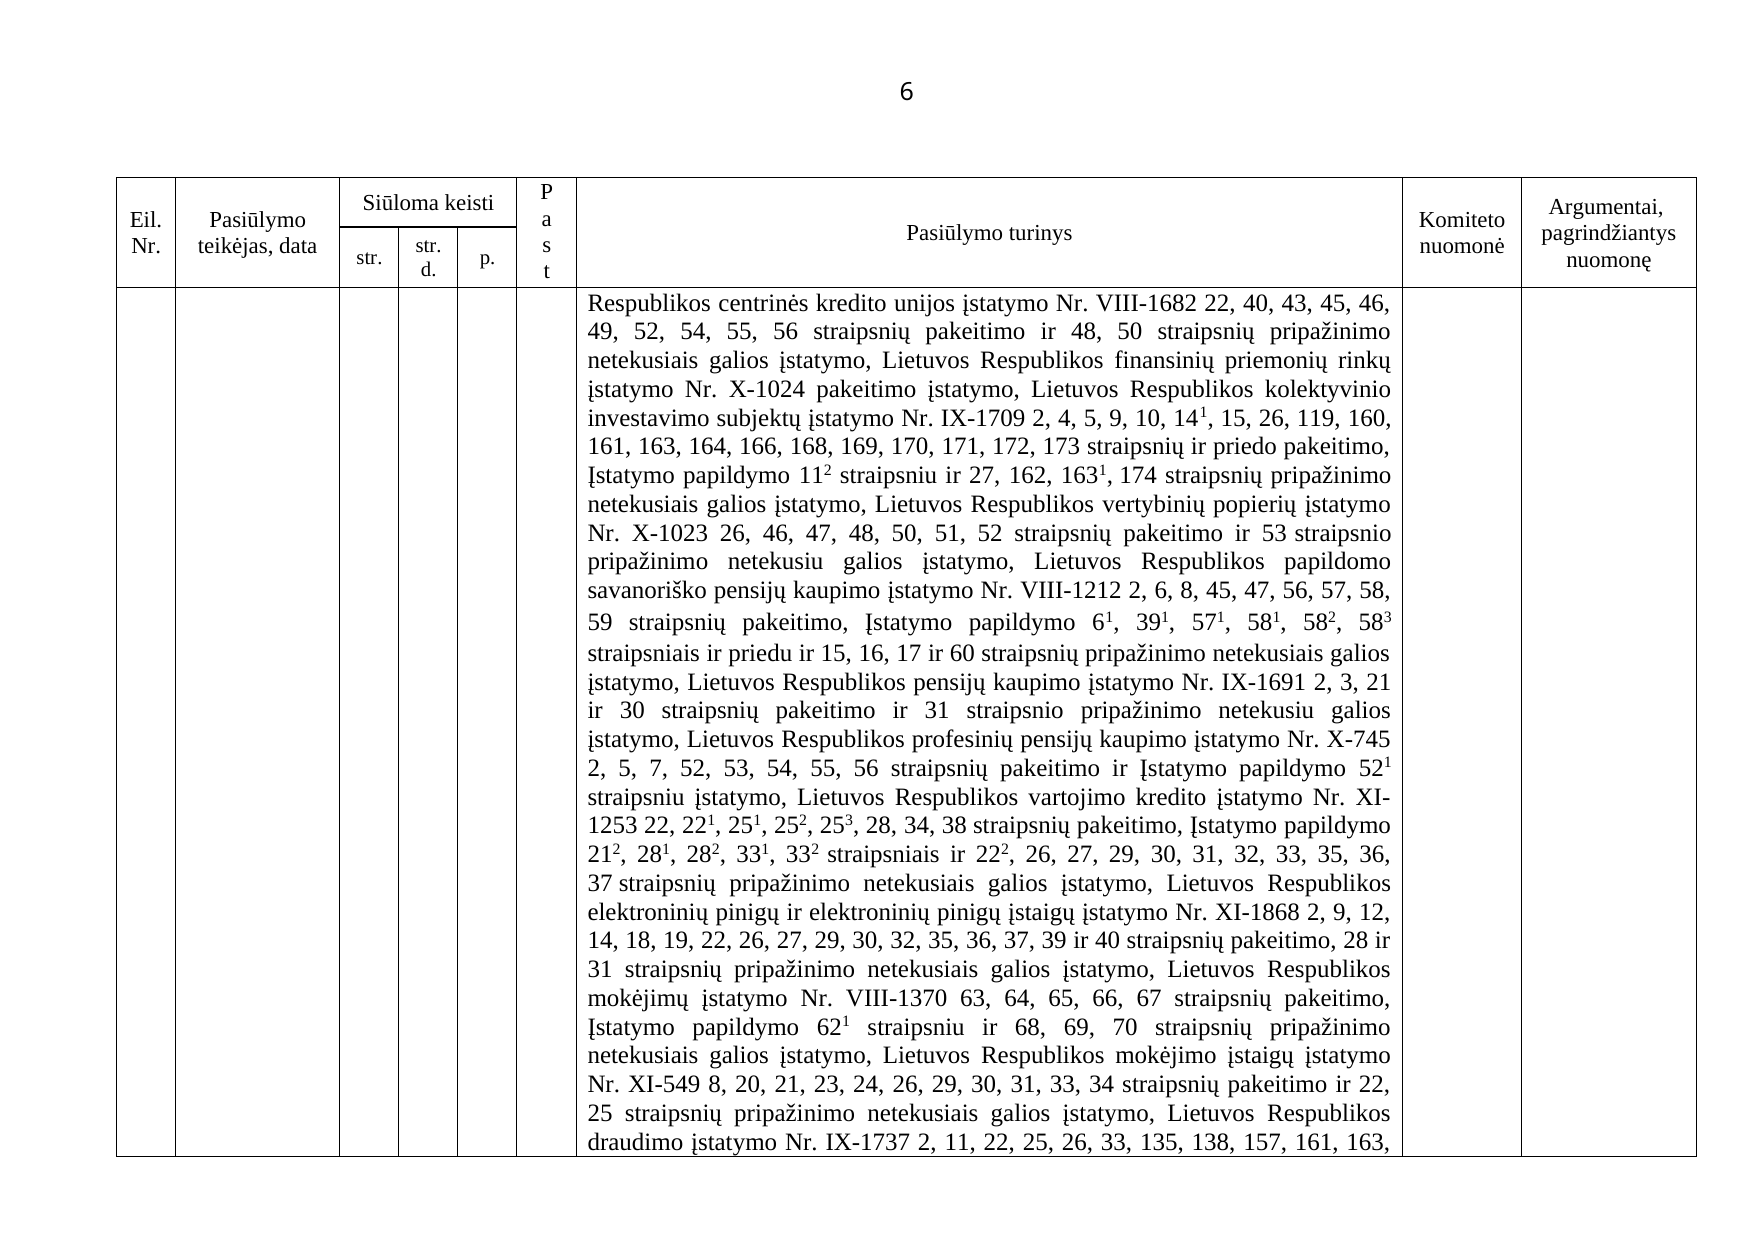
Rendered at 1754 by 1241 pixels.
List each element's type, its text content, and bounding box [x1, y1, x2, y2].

table_header Siūloma keisti [340, 178, 516, 226]
table_header Pasiūlymo turinys [577, 178, 1402, 287]
table_cell p. [458, 228, 516, 287]
table_cell [340, 288, 398, 1156]
table_header Komiteto nuomonė [1403, 178, 1521, 287]
table_cell [458, 288, 516, 1156]
table_cell [117, 288, 175, 1156]
table_cell [1522, 288, 1696, 1156]
table_cell Respublikos centrinės kredito unijos įstatymo Nr. VIII-1682 22, 40, 43, 45, 46, 49, 52, 54, 55, 56 straipsnių pakeitimo ir 48, 50 straipsnių pripažinimo netekusiais galios įstatymo, Lietuvos Respublikos finansinių priemonių rinkų įstatymo Nr. X-1024 pakeitimo įstatymo, Lietuvos Respublikos kolektyvinio investavimo subjektų įstatymo Nr. IX-1709 2, 4, 5, 9, 10, 141, 15, 26, 119, 160, 161, 163, 164, 166, 168, 169, 170, 171, 172, 173 straipsnių ir priedo pakeitimo, Įstatymo papildymo 112 straipsniu ir 27, 162, 1631, 174 straipsnių pripažinimo netekusiais galios įstatymo, Lietuvos Respublikos vertybinių popierių įstatymo Nr. X-1023 26, 46, 47, 48, 50, 51, 52 straipsnių pakeitimo ir 53 straipsnio pripažinimo netekusiu galios įstatymo, Lietuvos Respublikos papildomo savanoriško pensijų kaupimo įstatymo Nr. VIII-1212 2, 6, 8, 45, 47, 56, 57, 58, 59 straipsnių pakeitimo, Įstatymo papildymo 61, 391, 571, 581, 582, 583 straipsniais ir priedu ir 15, 16, 17 ir 60 straipsnių pripažinimo netekusiais galios įstatymo, Lietuvos Respublikos pensijų kaupimo įstatymo Nr. IX-1691 2, 3, 21 ir 30 straipsnių pakeitimo ir 31 straipsnio pripažinimo netekusiu galios įstatymo, Lietuvos Respublikos profesinių pensijų kaupimo įstatymo Nr. X-745 2, 5, 7, 52, 53, 54, 55, 56 straipsnių pakeitimo ir Įstatymo papildymo 521 straipsniu įstatymo, Lietuvos Respublikos vartojimo kredito įstatymo Nr. XI-1253 22, 221, 251, 252, 253, 28, 34, 38 straipsnių pakeitimo, Įstatymo papildymo 212, 281, 282, 331, 332 straipsniais ir 222, 26, 27, 29, 30, 31, 32, 33, 35, 36, 37 straipsnių pripažinimo netekusiais galios įstatymo, Lietuvos Respublikos elektroninių pinigų ir elektroninių pinigų įstaigų įstatymo Nr. XI-1868 2, 9, 12, 14, 18, 19, 22, 26, 27, 29, 30, 32, 35, 36, 37, 39 ir 40 straipsnių pakeitimo, 28 ir 31 straipsnių pripažinimo netekusiais galios įstatymo, Lietuvos Respublikos mokėjimų įstatymo Nr. VIII-1370 63, 64, 65, 66, 67 straipsnių pakeitimo, Įstatymo papildymo 621 straipsniu ir 68, 69, 70 straipsnių pripažinimo netekusiais galios įstatymo, Lietuvos Respublikos mokėjimo įstaigų įstatymo Nr. XI-549 8, 20, 21, 23, 24, 26, 29, 30, 31, 33, 34 straipsnių pakeitimo ir 22, 25 straipsnių pripažinimo netekusiais galios įstatymo, Lietuvos Respublikos draudimo įstatymo Nr. IX-1737 2, 11, 22, 25, 26, 33, 135, 138, 157, 161, 163, [577, 288, 1402, 1156]
table_cell str. d. [399, 228, 457, 287]
table_header Eil. Nr. [117, 178, 175, 287]
table_header Argumentai, pagrindžiantys nuomonę [1522, 178, 1696, 287]
table_cell str. [340, 228, 398, 287]
table_cell [399, 288, 457, 1156]
table_header Pastabos [517, 178, 576, 287]
table_cell [517, 288, 576, 1156]
table_cell [1403, 288, 1521, 1156]
table_cell [176, 288, 339, 1156]
table_header Pasiūlymo teikėjas, data [176, 178, 339, 287]
